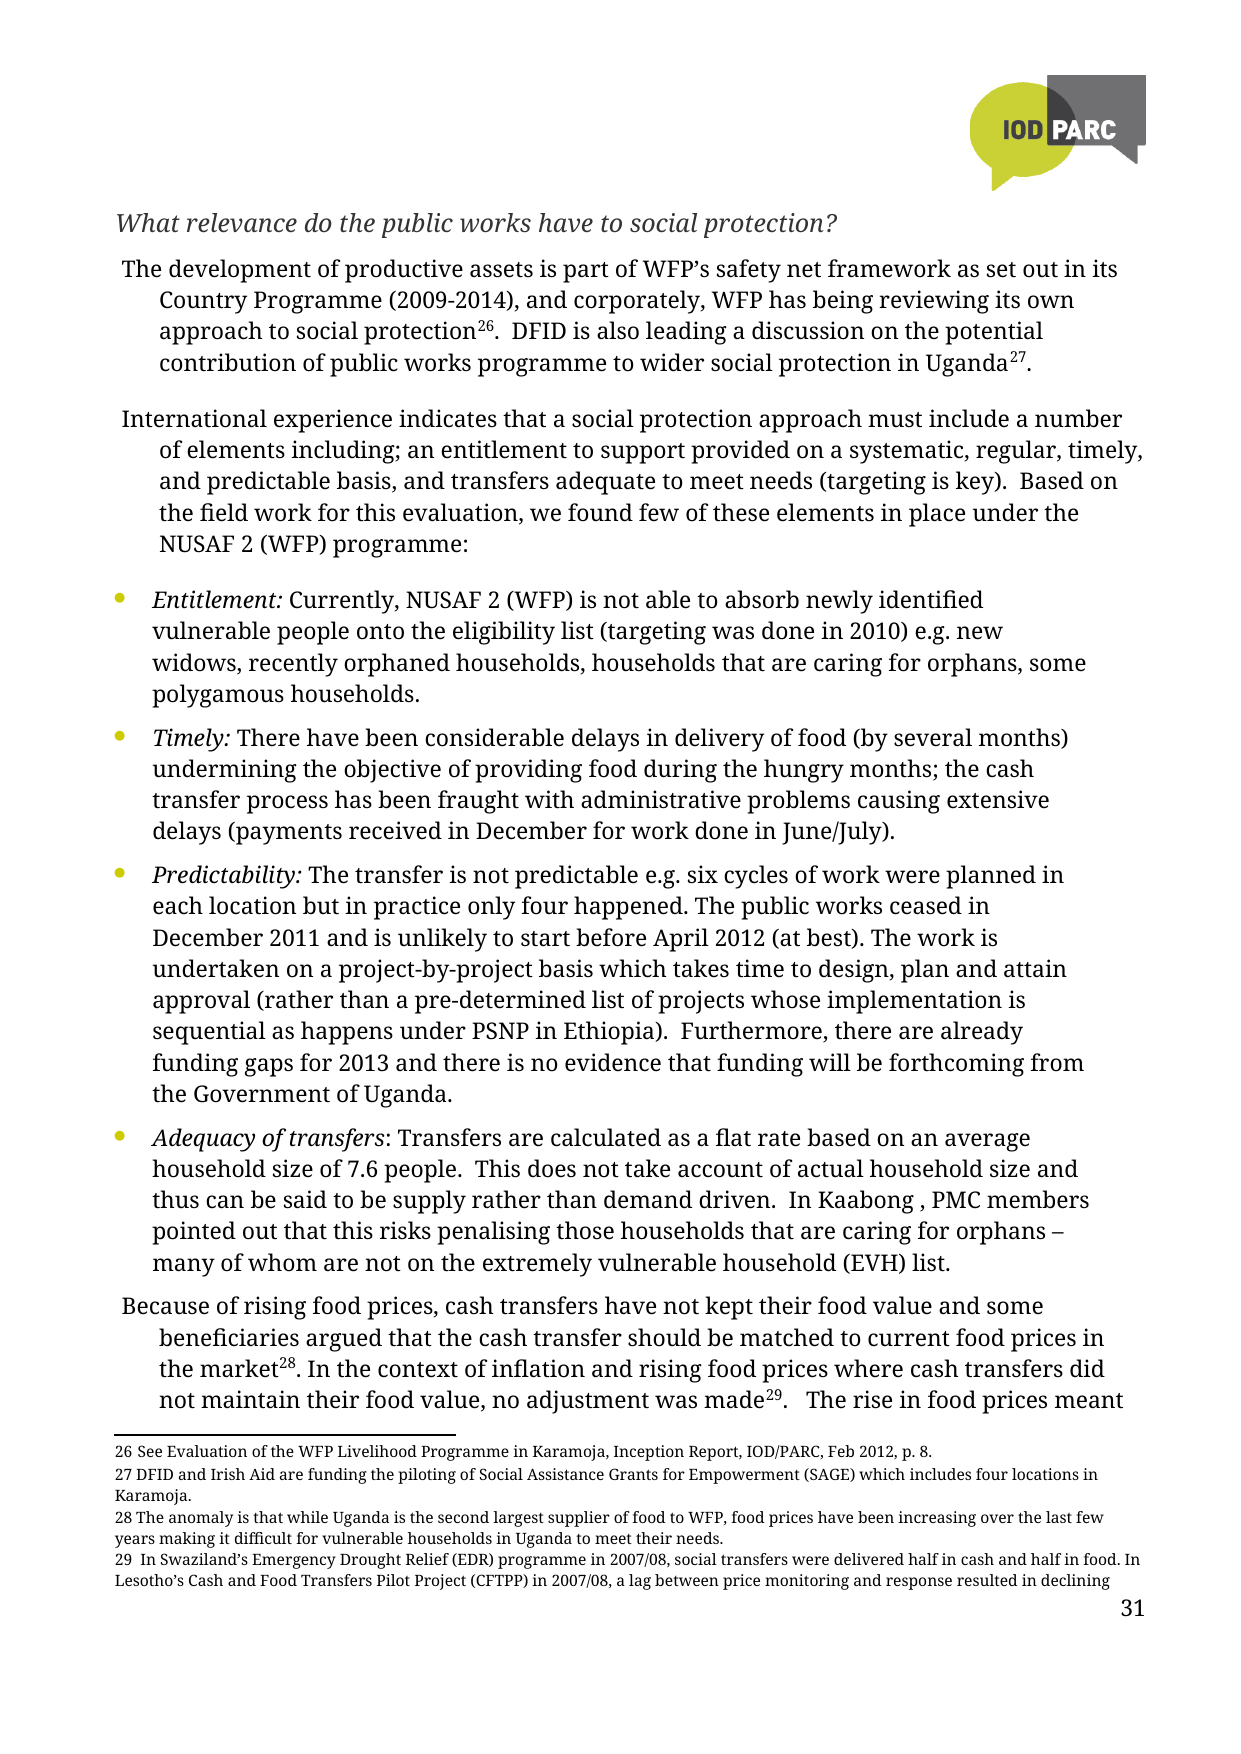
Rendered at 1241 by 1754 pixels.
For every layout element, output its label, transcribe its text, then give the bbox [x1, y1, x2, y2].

list Adequacy of transfers: Transfers are calculated as a flat rate based on an average household size of 7.6 people. This does not take account of actual household size and thus can be said to be supply rather than demand driven. In Kaabong , PMC members pointed out that this risks penalising those households that are caring for orphans – many of whom are not on the extremely vulnerable household (EVH) list. [114, 1121, 1098, 1278]
text See Evaluation of the WFP Livelihood Programme in Karamoja, Inception Report, IOD/PARC, Feb 2012, p. 8. [114, 1436, 1146, 1464]
list International experience indicates that a social protection approach must include a number of elements including; an entitlement to support provided on a systematic, regular, timely, and predictable basis, and transfers adequate to meet needs (targeting is key). Based on the field work for this evaluation, we found few of these elements in place under the NUSAF 2 (WFP) programme: [121, 403, 1146, 559]
list Because of rising food prices, cash transfers have not kept their food value and some beneficiaries argued that the cash transfer should be matched to current food prices in the market. In the context of inflation and rising food prices where cash transfers did not maintain their food value, no adjustment was made. The rise in food prices meant [121, 1290, 1146, 1415]
text In Swaziland’s Emergency Drought Relief (EDR) programme in 2007/08, social transfers were delivered half in cash and half in food. In Lesotho’s Cash and Food Transfers Pilot Project (CFTPP) in 2007/08, a lag between price monitoring and response resulted in declining [114, 1549, 1146, 1591]
list Predictability: The transfer is not predictable e.g. six cycles of work were planned in each location but in practice only four happened. The public works ceased in December 2011 and is unlikely to start before April 2012 (at best). The work is undertaken on a project-by-project basis which takes time to design, plan and attain approval (rather than a pre-determined list of projects whose implementation is sequential as happens under PSNP in Ethiopia). Furthermore, there are already funding gaps for 2013 and there is no evidence that funding will be forthcoming from the Government of Uganda. [114, 859, 1098, 1109]
list Entitlement: Currently, NUSAF 2 (WFP) is not able to absorb newly identified vulnerable people onto the eligibility list (targeting was done in 2010) e.g. new widows, recently orphaned households, households that are caring for orphans, some polygamous households. [114, 584, 1098, 709]
text DFID and Irish Aid are funding the piloting of Social Assistance Grants for Empowerment (SAGE) which includes four locations in Karamoja. [114, 1464, 1146, 1506]
subtitle What relevance do the public works have to social protection? [114, 206, 1146, 240]
list Timely: There have been considerable delays in delivery of food (by several months) undermining the objective of providing food during the hungry months; the cash transfer process has been fraught with administrative problems causing extensive delays (payments received in December for work done in June/July). [114, 721, 1098, 846]
list The development of productive assets is part of WFP’s safety net framework as set out in its Country Programme (2009-2014), and corporately, WFP has being reviewing its own approach to social protection. DFID is also leading a discussion on the potential contribution of public works programme to wider social protection in Uganda. [121, 253, 1146, 378]
text The anomaly is that while Uganda is the second largest supplier of food to WFP, food prices have been increasing over the last few years making it difficult for vulnerable households in Uganda to meet their needs. [114, 1506, 1146, 1549]
